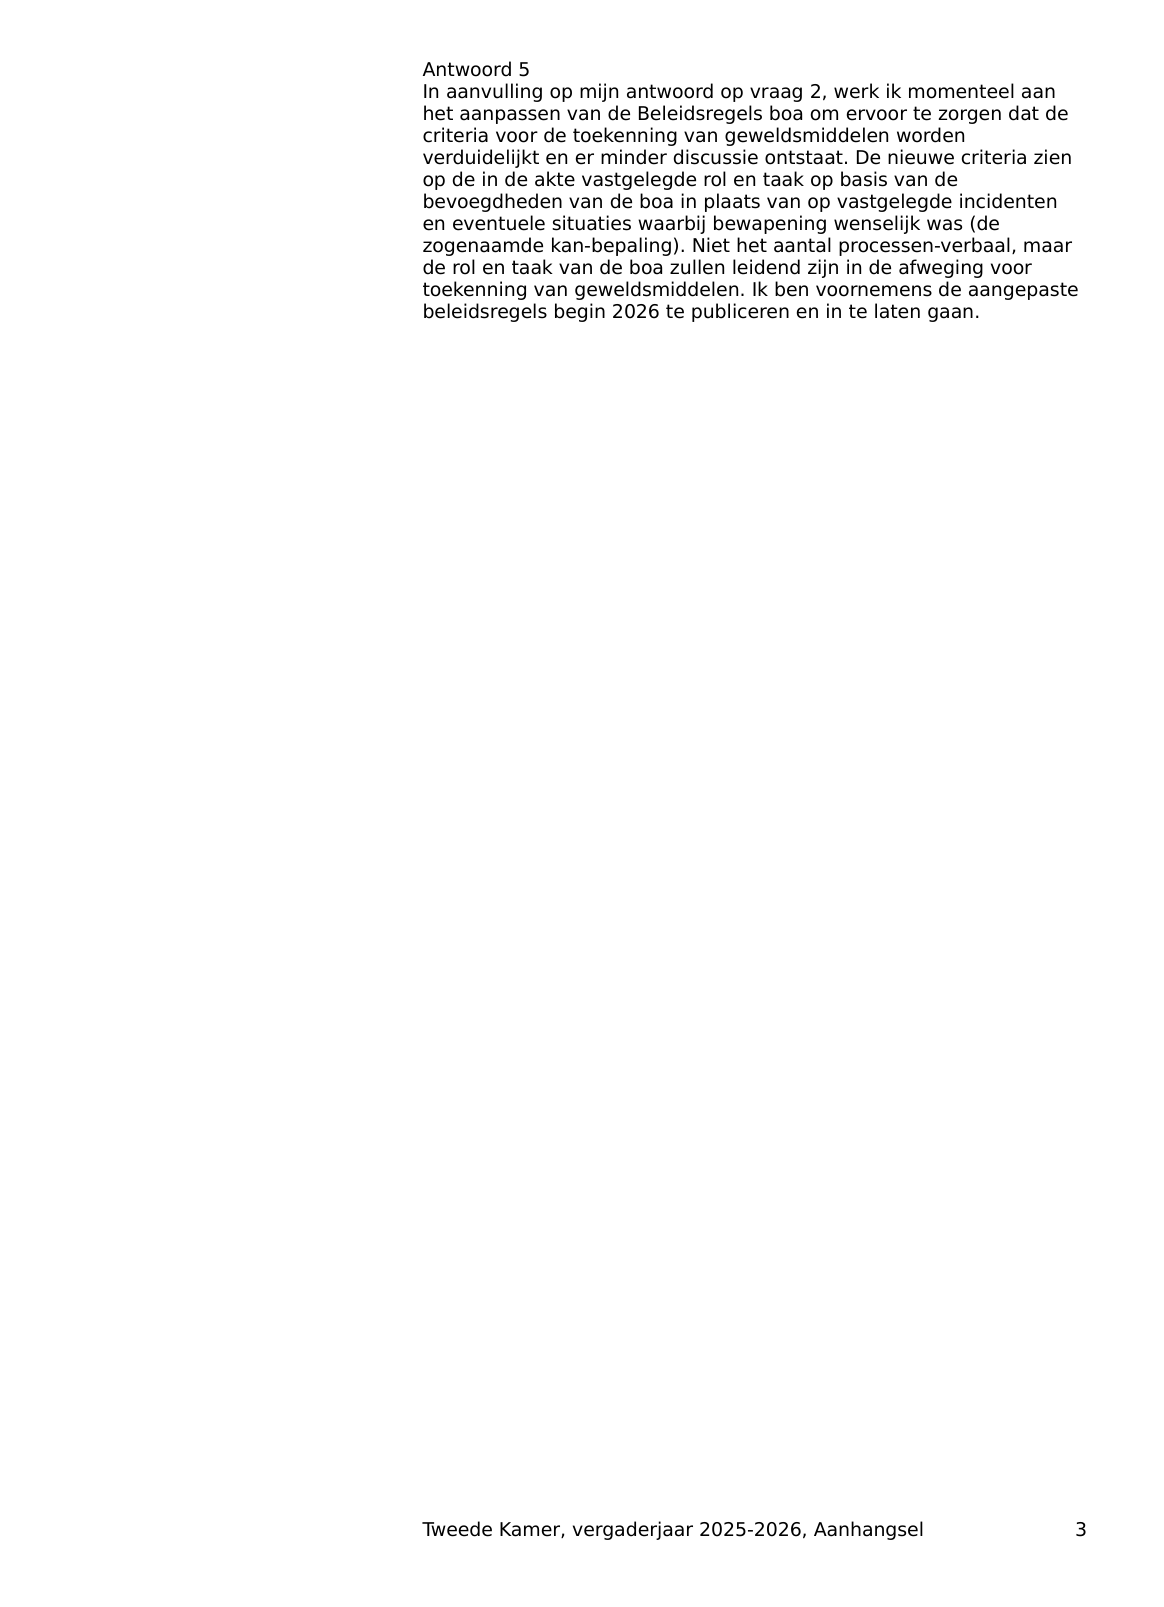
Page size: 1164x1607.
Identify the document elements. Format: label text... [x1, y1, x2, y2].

text In aanvulling op mijn antwoord op vraag 2, werk ik momenteel aan het aanpassen van de Beleidsregels boa om ervoor te zorgen dat de criteria voor de toekenning van geweldsmiddelen worden verduidelijkt en er minder discussie ontstaat. De nieuwe criteria zien op de in de akte vastgelegde rol en taak op basis van de bevoegdheden van de boa in plaats van op vastgelegde incidenten en eventuele situaties waarbij bewapening wenselijk was (de zogenaamde kan-bepaling). Niet het aantal processen-verbaal, maar de rol en taak van de boa zullen leidend zijn in de afweging voor toekenning van geweldsmiddelen. Ik ben voornemens de aangepaste beleidsregels begin 2026 te publiceren en in te laten gaan. [422, 81, 1087, 323]
text Antwoord 5 [422, 59, 1087, 81]
